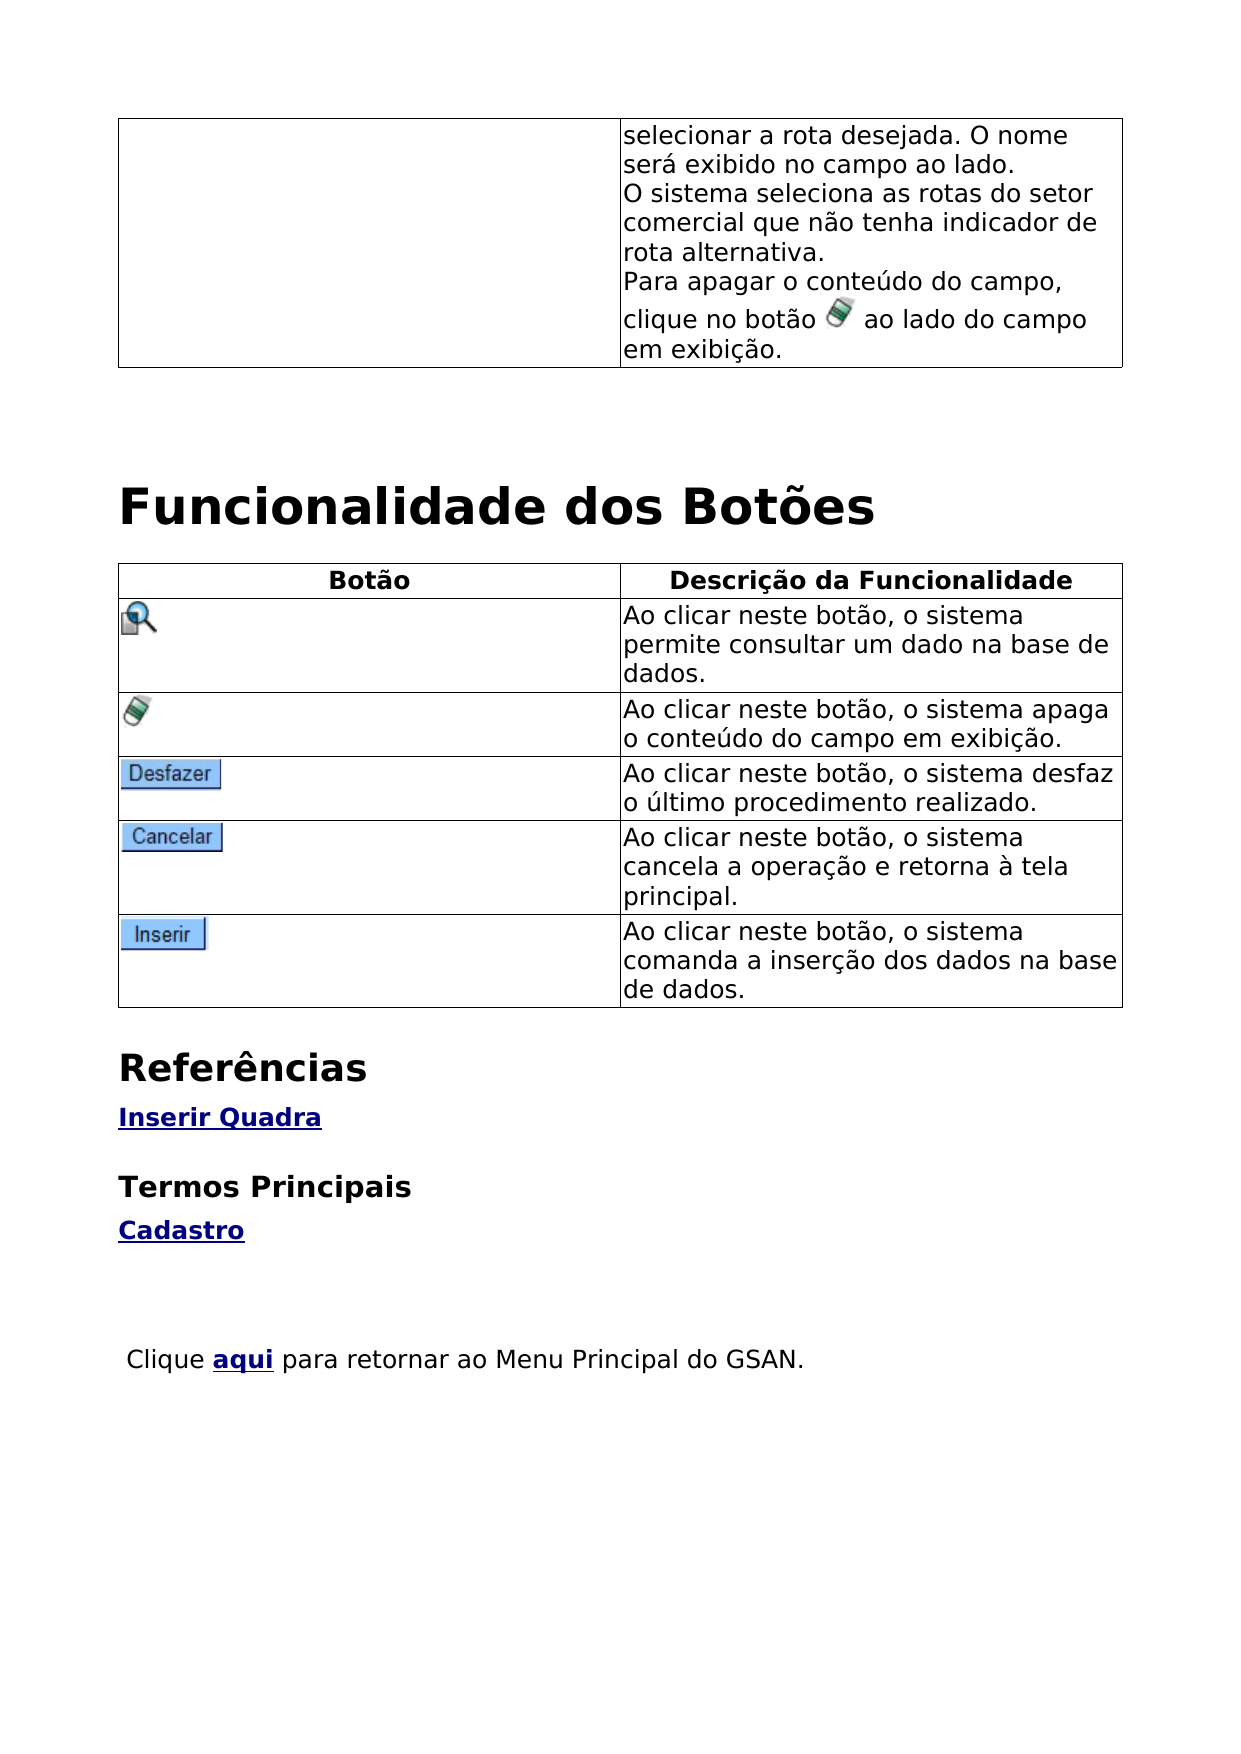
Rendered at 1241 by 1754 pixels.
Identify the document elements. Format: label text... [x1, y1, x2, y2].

table_cell Ao clicar neste botão, o sistema cancela a operação e retorna à tela principal. [621, 821, 1122, 914]
table_cell [119, 119, 620, 367]
text Inserir Quadra [118, 1103, 1122, 1132]
table_cell [119, 915, 620, 1007]
text Clique aqui para retornar ao Menu Principal do GSAN. [118, 1258, 1122, 1375]
subtitle Termos Principais [118, 1170, 1122, 1204]
picture [121, 916, 209, 952]
table_cell [119, 757, 620, 820]
table_header Descrição da Funcionalidade [621, 564, 1122, 598]
picture [121, 694, 153, 728]
table_cell Ao clicar neste botão, o sistema permite consultar um dado na base de dados. [621, 599, 1122, 692]
text Cadastro [118, 1216, 1122, 1246]
table_cell Ao clicar neste botão, o sistema desfaz o último procedimento realizado. [621, 757, 1122, 820]
table_header Botão [119, 564, 620, 598]
picture [121, 823, 223, 852]
subtitle Referências [118, 1047, 1122, 1091]
table_cell [119, 821, 620, 914]
table_cell [119, 693, 620, 756]
table_cell Ao clicar neste botão, o sistema apaga o conteúdo do campo em exibição. [621, 693, 1122, 756]
picture [121, 759, 222, 791]
table_cell [119, 599, 620, 692]
table_cell Ao clicar neste botão, o sistema comanda a inserção dos dados na base de dados. [621, 915, 1122, 1007]
table_cell selecionar a rota desejada. O nome será exibido no campo ao lado. O sistema seleciona as rotas do setor comercial que não tenha indicador de rota alternativa. Para apagar o conteúdo do campo, clique no botão ao lado do campo em exibição. [621, 119, 1122, 367]
picture [121, 601, 157, 635]
subtitle Funcionalidade dos Botões [118, 478, 1122, 536]
picture [824, 296, 856, 329]
